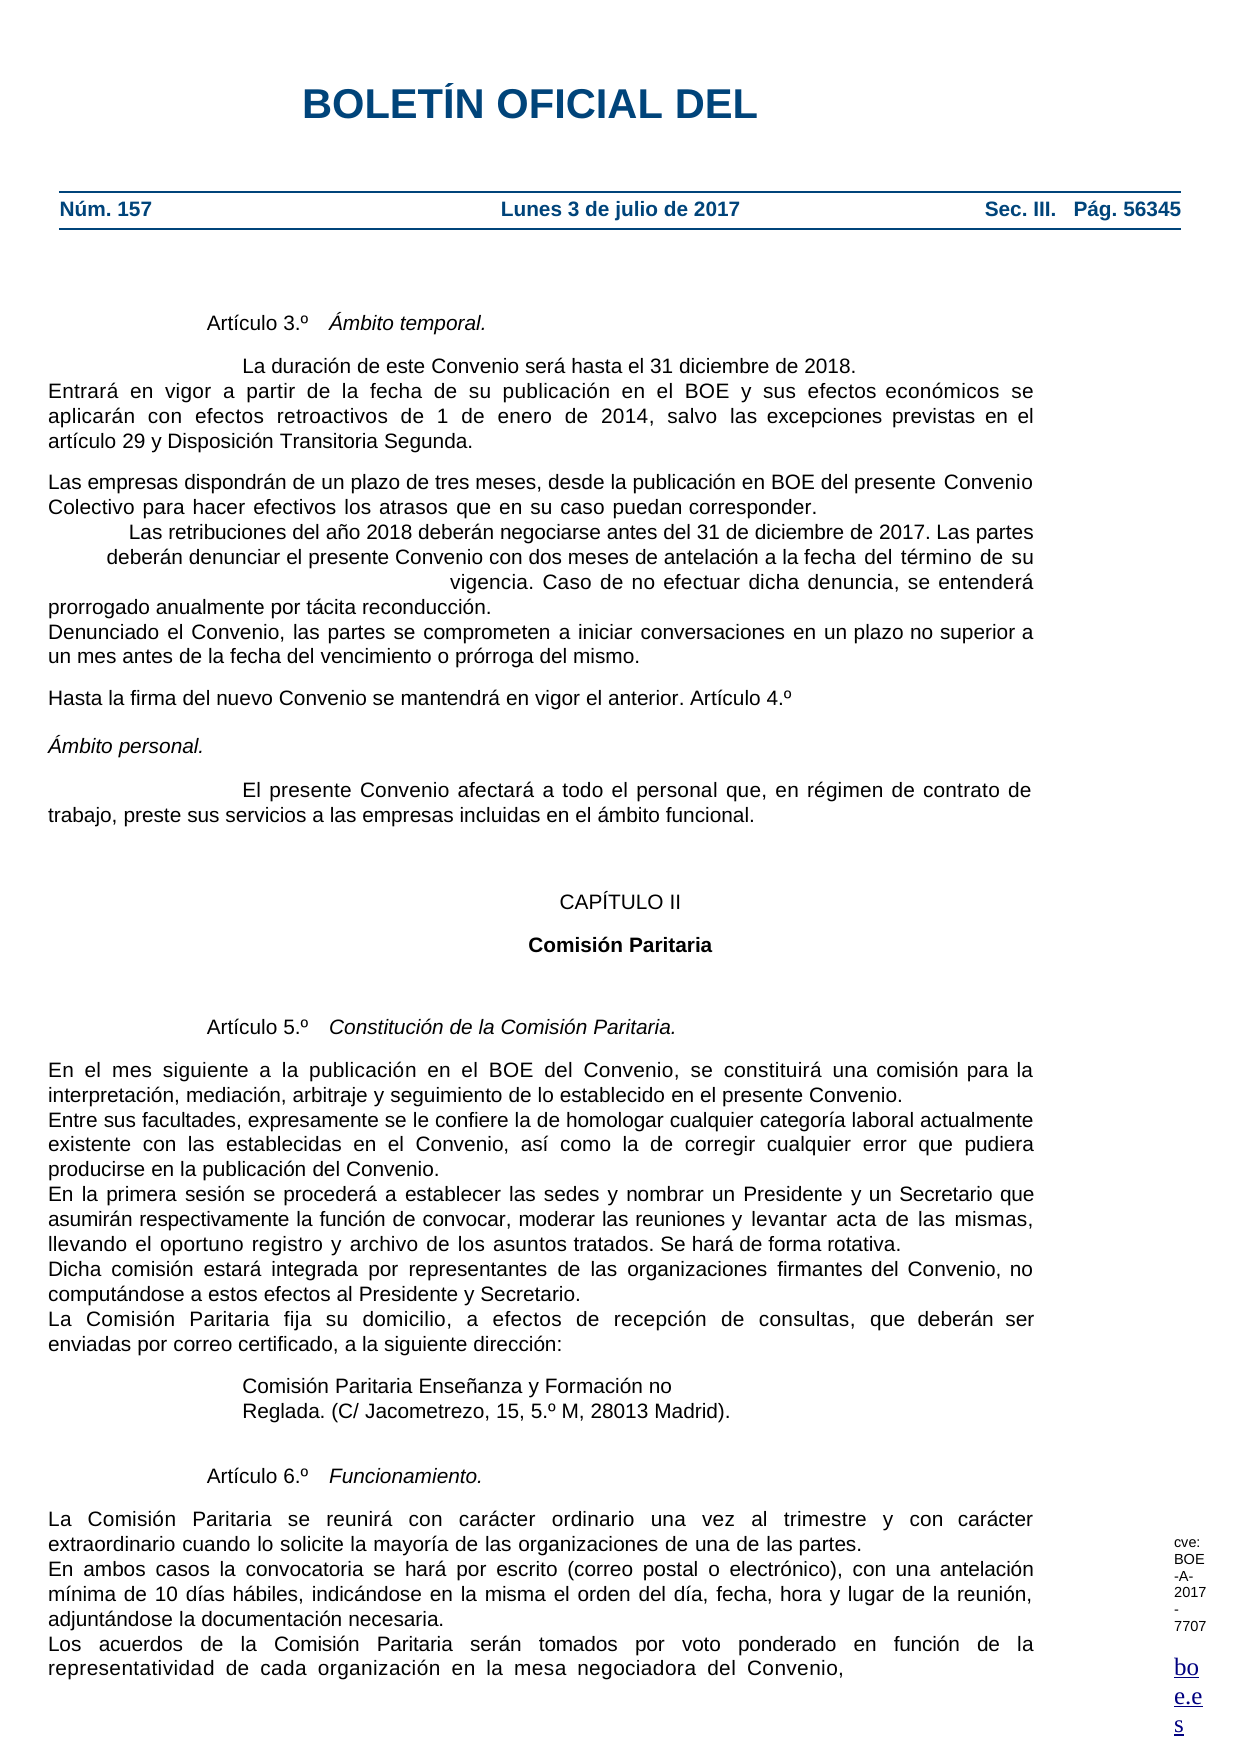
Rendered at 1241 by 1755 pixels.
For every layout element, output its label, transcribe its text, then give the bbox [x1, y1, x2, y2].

text La Comisión Paritaria fija su domicilio, a efectos de recepción de consultas, que deberán ser enviadas por correo certificado, a la siguiente dirección: [48, 1307, 1034, 1355]
text Las retribuciones del año 2018 deberán negociarse antes del 31 de diciembre de 2017. Las partes deberán denunciar el presente Convenio con dos meses de antelación a la fecha del término de su vigencia. Caso de no efectuar dicha denuncia, se entenderá [48, 520, 1033, 593]
text En el mes siguiente a la publicación en el BOE del Convenio, se constituirá una comisión para la interpretación, mediación, arbitraje y seguimiento de lo establecido en el presente Convenio. [48, 1058, 1034, 1106]
text Entre sus facultades, expresamente se le confiere la de homologar cualquier categoría laboral actualmente existente con las establecidas en el Convenio, así como la de corregir cualquier error que pudiera producirse en la publicación del Convenio. [48, 1107, 1034, 1181]
text Comisión Paritaria Enseñanza y Formación no Reglada. (C/ Jacometrezo, 15, 5.º M, 28013 Madrid). [242, 1374, 761, 1423]
text El presente Convenio afectará a todo el personal que, en régimen de contrato de [242, 783, 1192, 801]
text [1172, 1533, 1208, 1744]
text Denunciado el Convenio, las partes se comprometen a iniciar conversaciones en un plazo no superior a un mes antes de la fecha del vencimiento o prórroga del mismo. [48, 619, 1033, 668]
text Las empresas dispondrán de un plazo de tres meses, desde la publicación en BOE del presente Convenio Colectivo para hacer efectivos los atrasos que en su caso puedan corresponder. [48, 470, 1034, 519]
text Artículo 5.º Constitución de la Comisión Paritaria. [207, 1015, 1192, 1039]
text trabajo, preste sus servicios a las empresas incluidas en el ámbito funcional. [48, 802, 1192, 826]
text cve: BOE-A-2017-7707 [1174, 1534, 1208, 1634]
text Entrará en vigor a partir de la fecha de su publicación en el BOE y sus efectos económicos se aplicarán con efectos retroactivos de 1 de enero de 2014, salvo las excepciones previstas en el artículo 29 y Disposición Transitoria Segunda. [48, 379, 1034, 452]
text Verificable en http://www.boe.es [1174, 1652, 1208, 1744]
text CAPÍTULO II [548, 890, 692, 914]
text La Comisión Paritaria se reunirá con carácter ordinario una vez al trimestre y con carácter extraordinario cuando lo solicite la mayoría de las organizaciones de una de las partes. [48, 1507, 1034, 1556]
subtitle Comisión Paritaria [48, 933, 1192, 957]
text Los acuerdos de la Comisión Paritaria serán tomados por voto ponderado en función de la representatividad de cada organización en la mesa negociadora del Convenio, [48, 1631, 1034, 1680]
text En la primera sesión se procederá a establecer las sedes y nombrar un Presidente y un Secretario que asumirán respectivamente la función de convocar, moderar las reuniones y levantar acta de las mismas, llevando el oportuno registro y archivo de los asuntos tratados. Se hará de forma rotativa. [48, 1182, 1034, 1256]
text Dicha comisión estará integrada por representantes de las organizaciones firmantes del Convenio, no computándose a estos efectos al Presidente y Secretario. [48, 1257, 1033, 1306]
text Hasta la firma del nuevo Convenio se mantendrá en vigor el anterior. Artículo 4.º Ámbito personal. [48, 686, 877, 758]
text La duración de este Convenio será hasta el 31 diciembre de 2018. [242, 354, 1192, 378]
text En ambos casos la convocatoria se hará por escrito (correo postal o electrónico), con una antelación mínima de 10 días hábiles, indicándose en la misma el orden del día, fecha, hora y lugar de la reunión, adjuntándose la documentación necesaria. [48, 1557, 1033, 1630]
subtitle Núm. 157 Lunes 3 de julio de 2017 Sec. III. Pág. 56345 [48, 197, 1192, 221]
text Artículo 6.º Funcionamiento. [207, 1464, 1192, 1488]
text Artículo 3.º Ámbito temporal. [207, 311, 1192, 335]
text prorrogado anualmente por tácita reconducción. [48, 594, 1192, 618]
